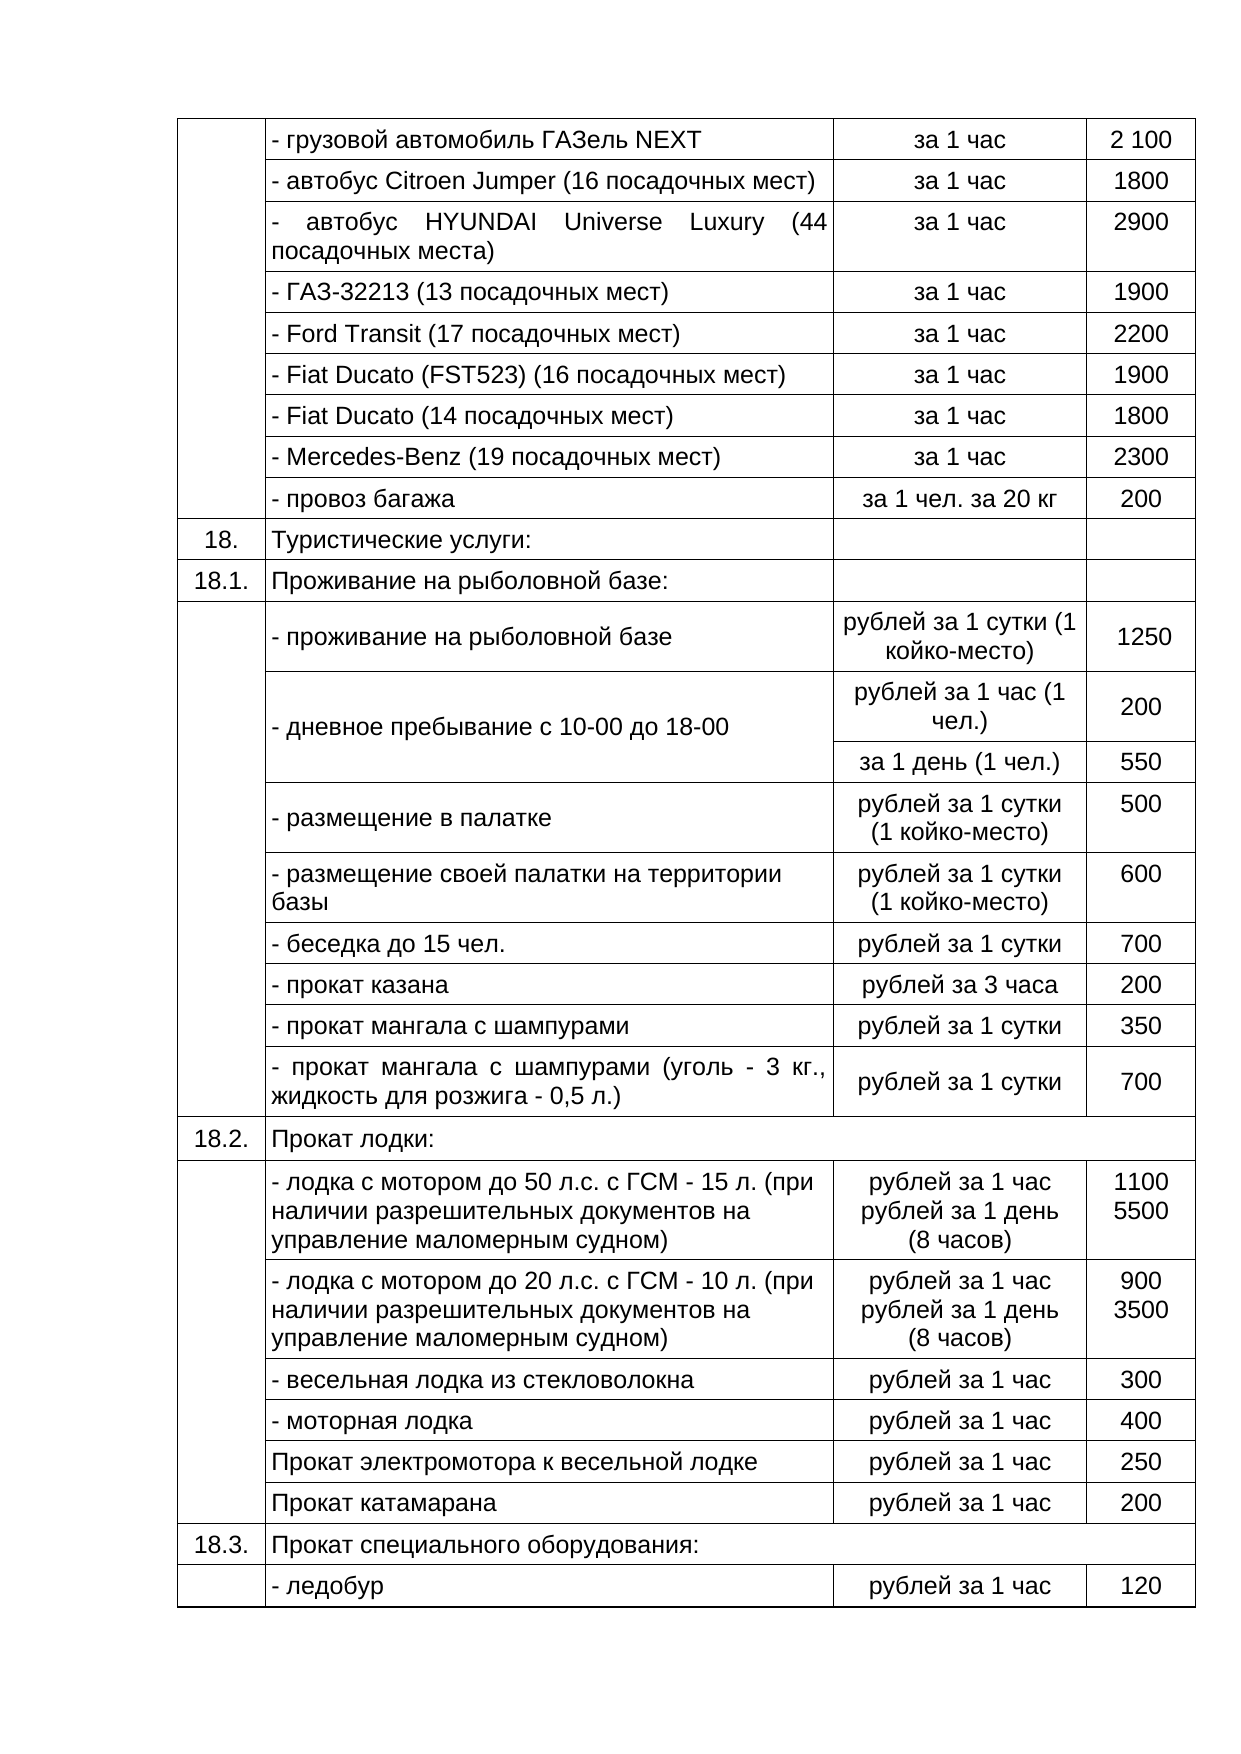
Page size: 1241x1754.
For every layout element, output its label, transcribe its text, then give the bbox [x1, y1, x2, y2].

table_cell за 1 час [834, 395, 1086, 436]
table_cell рублей за 1 сутки (1 койко-место) [834, 783, 1086, 852]
table_cell 250 [1087, 1441, 1195, 1482]
table_cell [834, 519, 1086, 559]
table_cell 1100 5500 [1087, 1161, 1195, 1259]
table_cell 550 [1087, 742, 1195, 782]
table_cell - Fiat Ducato (14 посадочных мест) [266, 395, 833, 436]
table_cell Прокат специального оборудования: [266, 1524, 1195, 1564]
table_cell [834, 560, 1086, 601]
table_cell - размещение в палатке [266, 783, 833, 852]
table_cell рублей за 1 сутки [834, 1047, 1086, 1116]
table_cell [178, 1565, 265, 1606]
table_cell 1900 [1087, 272, 1195, 312]
table_cell 500 [1087, 783, 1195, 852]
table_cell 600 [1087, 853, 1195, 922]
table_cell за 1 час [834, 272, 1086, 312]
table_cell - провоз багажа [266, 478, 833, 518]
table_cell за 1 час [834, 119, 1086, 159]
table_cell Туристические услуги: [266, 519, 833, 559]
table_cell 18.2. [178, 1117, 265, 1160]
table_cell Проживание на рыболовной базе: [266, 560, 833, 601]
table_cell - моторная лодка [266, 1400, 833, 1440]
table_cell - Mercedes-Benz (19 посадочных мест) [266, 437, 833, 477]
table_cell - автобус Citroen Jumper (16 посадочных мест) [266, 160, 833, 201]
table_cell за 1 чел. за 20 кг [834, 478, 1086, 518]
table_cell 2300 [1087, 437, 1195, 477]
table_cell 200 [1087, 1483, 1195, 1523]
table_cell 700 [1087, 923, 1195, 963]
table_cell - проживание на рыболовной базе [266, 602, 833, 671]
table_cell 300 [1087, 1359, 1195, 1399]
table_cell - ГАЗ-32213 (13 посадочных мест) [266, 272, 833, 312]
table_cell [178, 1161, 265, 1523]
table_cell за 1 час [834, 354, 1086, 394]
table_cell - беседка до 15 чел. [266, 923, 833, 963]
table_cell рублей за 1 сутки [834, 923, 1086, 963]
table_cell 18.3. [178, 1524, 265, 1564]
table_cell 18.1. [178, 560, 265, 601]
table_cell за 1 час [834, 202, 1086, 271]
table_cell [1087, 560, 1195, 601]
table_cell [178, 119, 265, 518]
table_cell рублей за 3 часа [834, 964, 1086, 1004]
table_cell рублей за 1 час [834, 1565, 1086, 1606]
table_cell - дневное пребывание с 10-00 до 18-00 [266, 672, 833, 782]
table_cell - автобус HYUNDAI Universe Luxury (44 посадочных места) [266, 202, 833, 271]
table_cell рублей за 1 час [834, 1483, 1086, 1523]
table_cell - прокат мангала с шампурами [266, 1005, 833, 1046]
table_cell за 1 час [834, 313, 1086, 353]
table_cell - размещение своей палатки на территории базы [266, 853, 833, 922]
table_cell Прокат лодки: [266, 1117, 1195, 1160]
table_cell [1087, 519, 1195, 559]
table_cell Прокат электромотора к весельной лодке [266, 1441, 833, 1482]
table_cell - Fiat Ducatо (FST523) (16 посадочных мест) [266, 354, 833, 394]
table_cell - лодка с мотором до 20 л.с. с ГСМ - 10 л. (при наличии разрешительных документов на управление маломерным судном) [266, 1260, 833, 1358]
table_cell 1250 [1087, 602, 1195, 671]
table_cell 1800 [1087, 160, 1195, 201]
table_cell - прокат мангала с шампурами (уголь - 3 кг., жидкость для розжига - 0,5 л.) [266, 1047, 833, 1116]
table_cell - лодка с мотором до 50 л.с. с ГСМ - 15 л. (при наличии разрешительных документов на управление маломерным судном) [266, 1161, 833, 1259]
table_cell рублей за 1 час рублей за 1 день (8 часов) [834, 1260, 1086, 1358]
table_cell рублей за 1 сутки (1 койко-место) [834, 602, 1086, 671]
table_cell - грузовой автомобиль ГАЗель NEXT [266, 119, 833, 159]
table_cell рублей за 1 час [834, 1400, 1086, 1440]
table_cell 18. [178, 519, 265, 559]
table_cell 700 [1087, 1047, 1195, 1116]
table_cell 400 [1087, 1400, 1195, 1440]
table_cell 900 3500 [1087, 1260, 1195, 1358]
table_cell 1800 [1087, 395, 1195, 436]
table_cell за 1 час [834, 437, 1086, 477]
table_cell 200 [1087, 478, 1195, 518]
table_cell рублей за 1 час (1 чел.) [834, 672, 1086, 741]
table_cell рублей за 1 час рублей за 1 день (8 часов) [834, 1161, 1086, 1259]
table_cell 350 [1087, 1005, 1195, 1046]
table_cell 1900 [1087, 354, 1195, 394]
table_cell 2200 [1087, 313, 1195, 353]
table_cell - Ford Transit (17 посадочных мест) [266, 313, 833, 353]
table_cell 2900 [1087, 202, 1195, 271]
table_cell рублей за 1 сутки (1 койко-место) [834, 853, 1086, 922]
table_cell - весельная лодка из стекловолокна [266, 1359, 833, 1399]
table_cell за 1 день (1 чел.) [834, 742, 1086, 782]
table_cell 2 100 [1087, 119, 1195, 159]
table_cell - прокат казана [266, 964, 833, 1004]
table_cell рублей за 1 сутки [834, 1005, 1086, 1046]
table_cell Прокат катамарана [266, 1483, 833, 1523]
table_cell [178, 602, 265, 1116]
table_cell 200 [1087, 672, 1195, 741]
table_cell за 1 час [834, 160, 1086, 201]
table_cell рублей за 1 час [834, 1441, 1086, 1482]
table_cell - ледобур [266, 1565, 833, 1606]
table_cell 120 [1087, 1565, 1195, 1606]
table_cell 200 [1087, 964, 1195, 1004]
table_cell рублей за 1 час [834, 1359, 1086, 1399]
